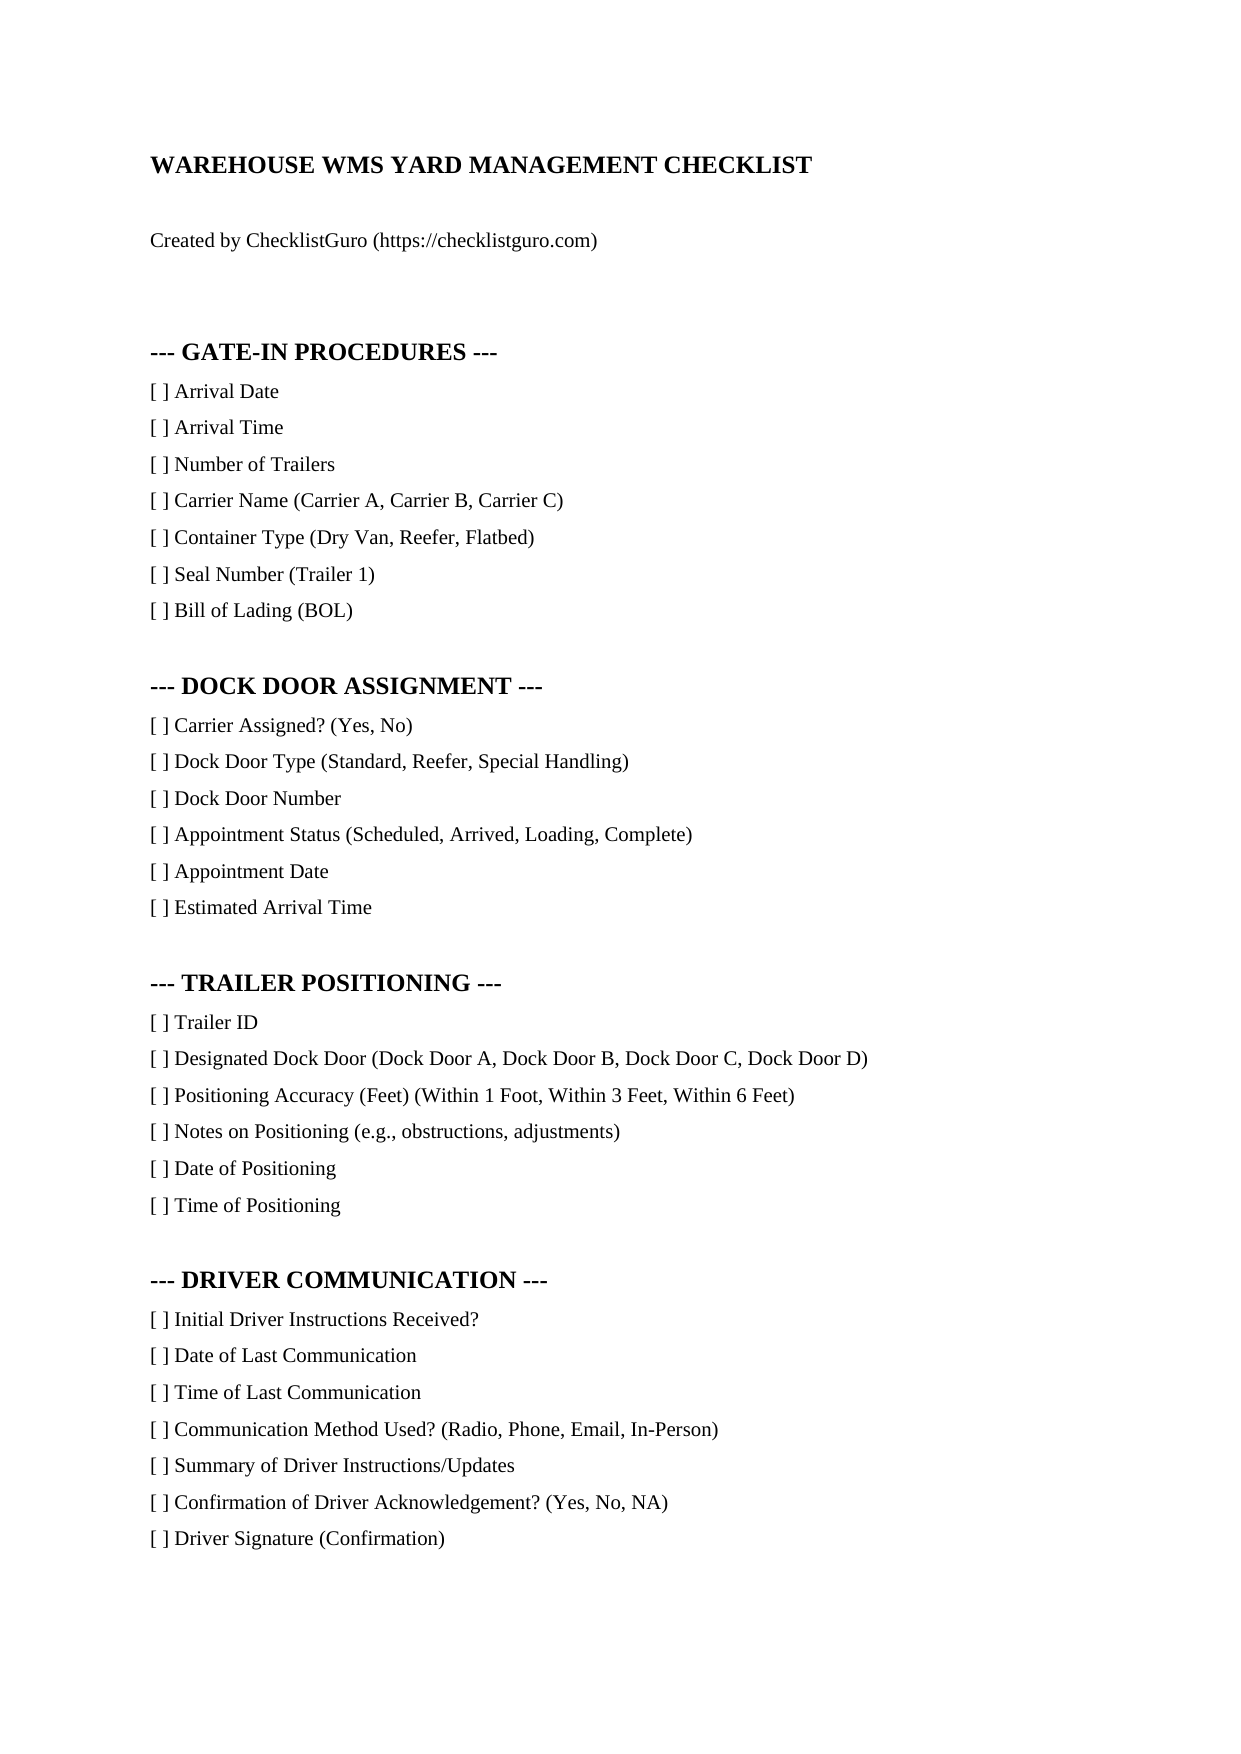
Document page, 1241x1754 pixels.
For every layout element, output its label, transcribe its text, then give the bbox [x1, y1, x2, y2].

text [ ] Driver Signature (Confirmation) [150, 1526, 1090, 1550]
text [ ] Carrier Name (Carrier A, Carrier B, Carrier C) [150, 488, 1090, 512]
text [ ] Notes on Positioning (e.g., obstructions, adjustments) [150, 1119, 1090, 1143]
text [ ] Arrival Date [150, 379, 1090, 403]
text [ ] Date of Last Communication [150, 1343, 1090, 1367]
text [ ] Bill of Lading (BOL) [150, 598, 1090, 622]
text [ ] Dock Door Type (Standard, Reefer, Special Handling) [150, 749, 1090, 773]
text --- DRIVER COMMUNICATION --- [150, 1266, 1090, 1294]
text --- DOCK DOOR ASSIGNMENT --- [150, 671, 1090, 700]
text [ ] Date of Positioning [150, 1156, 1090, 1180]
text [ ] Time of Last Communication [150, 1380, 1090, 1404]
text [ ] Container Type (Dry Van, Reefer, Flatbed) [150, 525, 1090, 549]
text WAREHOUSE WMS YARD MANAGEMENT CHECKLIST [150, 150, 1090, 179]
text [ ] Confirmation of Driver Acknowledgement? (Yes, No, NA) [150, 1490, 1090, 1514]
text [ ] Trailer ID [150, 1010, 1090, 1034]
text [ ] Designated Dock Door (Dock Door A, Dock Door B, Dock Door C, Dock Door D) [150, 1046, 1090, 1070]
text --- TRAILER POSITIONING --- [150, 968, 1090, 997]
text [ ] Appointment Date [150, 859, 1090, 883]
text [ ] Communication Method Used? (Radio, Phone, Email, In-Person) [150, 1417, 1090, 1441]
text [ ] Arrival Time [150, 415, 1090, 439]
text [ ] Seal Number (Trailer 1) [150, 562, 1090, 586]
text [ ] Estimated Arrival Time [150, 895, 1090, 919]
text [ ] Carrier Assigned? (Yes, No) [150, 712, 1090, 737]
text [ ] Appointment Status (Scheduled, Arrived, Loading, Complete) [150, 822, 1090, 846]
text --- GATE-IN PROCEDURES --- [150, 337, 1090, 366]
text [ ] Dock Door Number [150, 786, 1090, 810]
text [ ] Initial Driver Instructions Received? [150, 1307, 1090, 1331]
text Created by ChecklistGuro (https://checklistguro.com) [150, 228, 1090, 252]
text [ ] Summary of Driver Instructions/Updates [150, 1453, 1090, 1477]
text [ ] Number of Trailers [150, 452, 1090, 476]
text [ ] Positioning Accuracy (Feet) (Within 1 Foot, Within 3 Feet, Within 6 Feet) [150, 1083, 1090, 1107]
text [ ] Time of Positioning [150, 1192, 1090, 1217]
